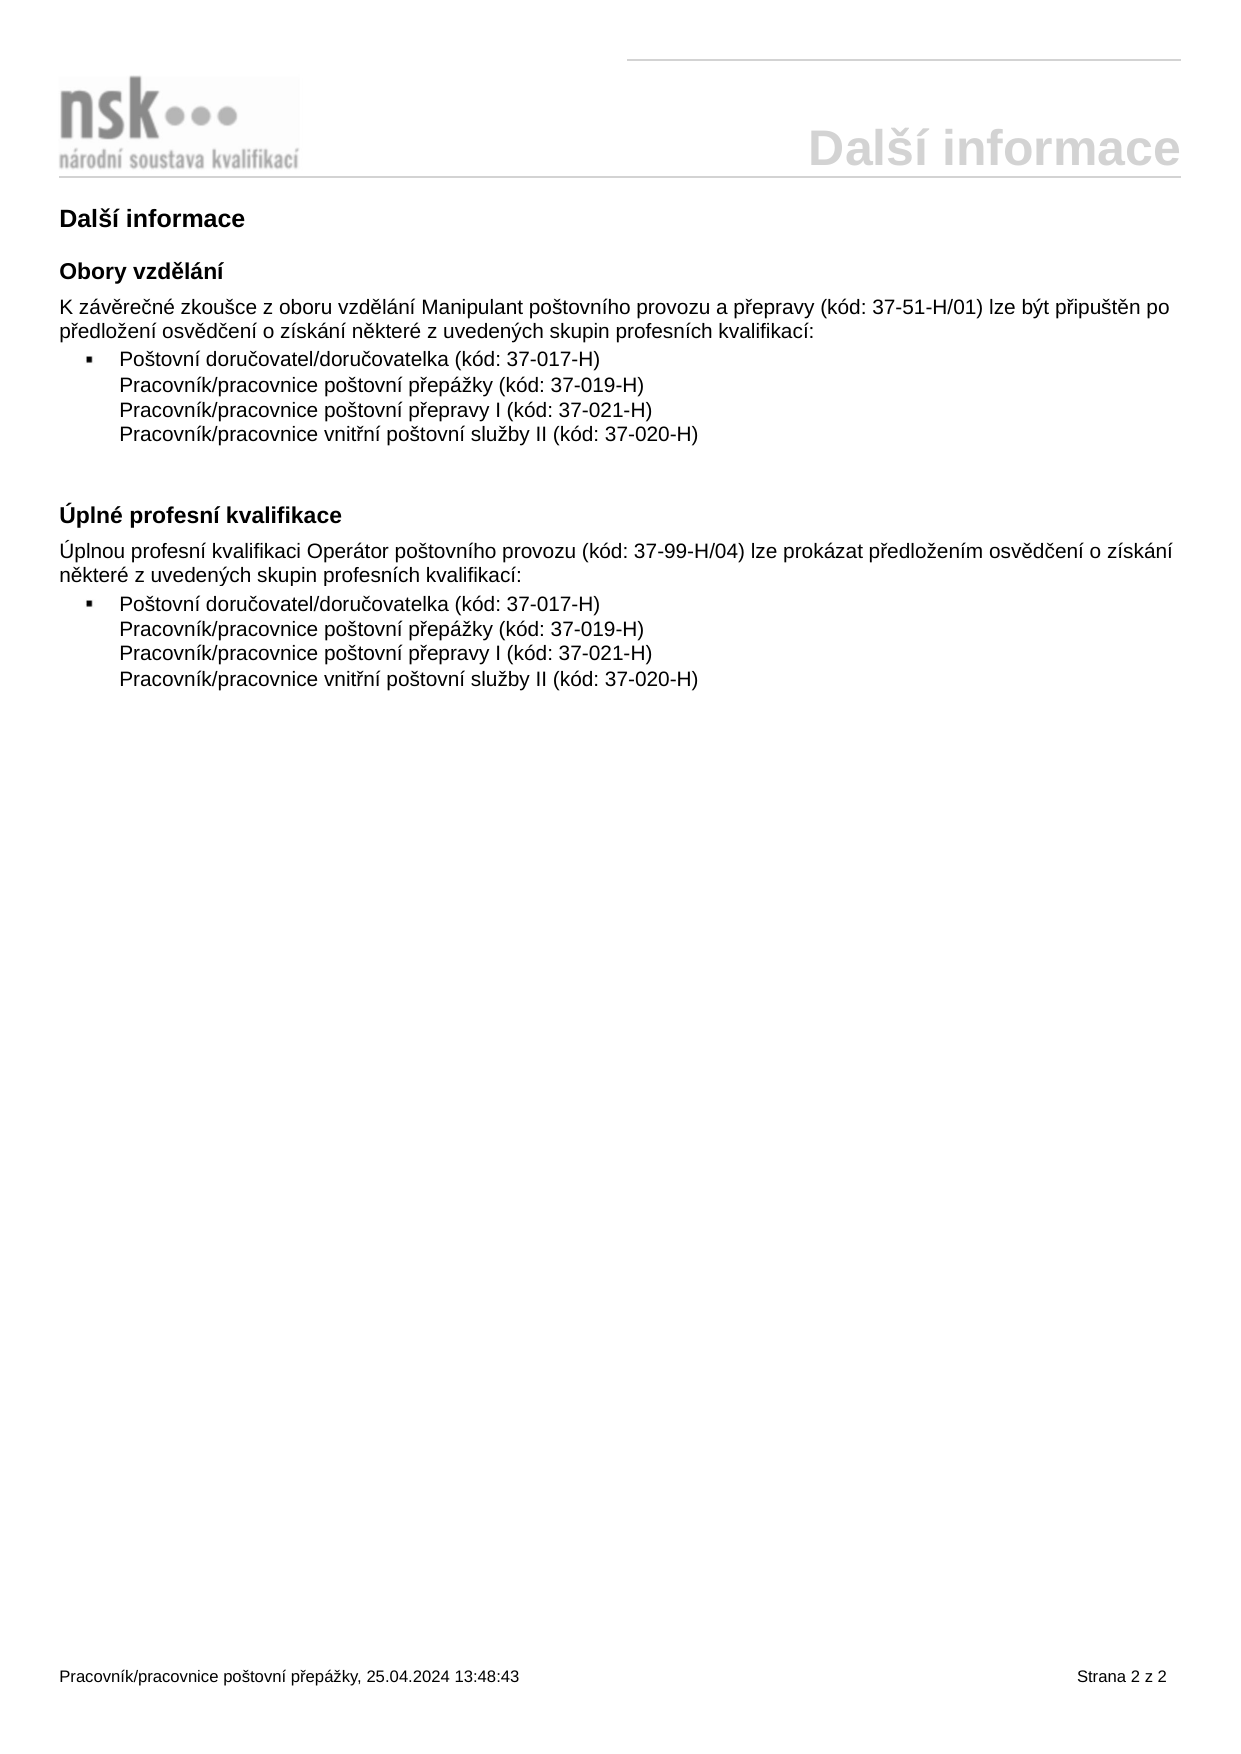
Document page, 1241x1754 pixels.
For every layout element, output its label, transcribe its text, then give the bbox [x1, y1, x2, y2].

table_cell [861, 1024, 1167, 1323]
table_cell [1167, 448, 1181, 479]
table_cell [619, 170, 627, 176]
table_cell [482, 1491, 619, 1658]
table_cell [482, 171, 619, 176]
table_cell [1167, 690, 1181, 723]
table_cell [59, 666, 119, 690]
table_cell Poštovní doručovatel/doručovatelka (kód: 37-017-H) [119, 347, 1181, 373]
table_cell Pracovník/pracovnice poštovní přepážky (kód: 37-019-H) [119, 373, 1181, 398]
table_cell [627, 690, 861, 723]
table_cell [627, 724, 861, 1023]
table_cell [861, 690, 1167, 723]
table_cell [861, 343, 1167, 347]
table_cell [482, 448, 619, 479]
table_cell Úplnou profesní kvalifikaci Operátor poštovního provozu (kód: 37-99-H/04) lze prokázat předložením osvědčení o získání některé z uvedených skupin profesních kvalifikací: [59, 539, 1181, 586]
picture [59, 591, 119, 616]
table_cell [482, 343, 619, 347]
table_cell [59, 194, 119, 200]
table_cell [119, 479, 482, 491]
table_cell [1167, 1491, 1181, 1658]
table_cell [59, 1324, 119, 1491]
table_cell [627, 1324, 861, 1491]
table_cell Pracovník/pracovnice poštovní přepravy I (kód: 37-021-H) [119, 641, 1181, 666]
table_cell [620, 59, 627, 170]
table_cell [861, 1491, 1167, 1658]
table_cell [861, 724, 1167, 1023]
table_cell [482, 586, 619, 592]
table_cell [59, 1491, 119, 1658]
table_cell [619, 448, 627, 479]
table_cell [482, 690, 619, 723]
table_cell [619, 194, 627, 200]
table_cell [1167, 1658, 1181, 1694]
table_cell [59, 724, 119, 1023]
table_cell [627, 343, 861, 347]
table_cell [59, 479, 119, 491]
table_cell [59, 343, 119, 347]
table_cell [59, 690, 119, 723]
table_cell [119, 1024, 482, 1323]
table_cell [861, 448, 1167, 479]
table_cell [861, 479, 1167, 491]
table_cell [119, 448, 482, 479]
table_cell [119, 343, 482, 347]
table_cell [627, 479, 861, 491]
table_cell [119, 171, 482, 176]
table_cell [861, 586, 1167, 592]
table_cell [627, 1491, 861, 1658]
table_cell [861, 1324, 1167, 1491]
table_cell Poštovní doručovatel/doručovatelka (kód: 37-017-H) [119, 592, 1181, 617]
table_cell [1167, 194, 1181, 200]
table_cell [482, 1024, 619, 1323]
table_cell [119, 586, 482, 592]
table_cell [1167, 1324, 1181, 1491]
table_cell [619, 724, 627, 1023]
table_cell [1167, 479, 1181, 491]
table_cell Pracovník/pracovnice poštovní přepravy I (kód: 37-021-H) [119, 398, 1181, 422]
table_cell [1167, 343, 1181, 347]
table_cell Další informace [627, 61, 1181, 176]
table_cell Pracovník/pracovnice vnitřní poštovní služby II (kód: 37-020-H) [119, 422, 1181, 448]
table_cell [619, 690, 627, 723]
table_cell [619, 586, 627, 592]
table_cell Strana 2 z 2 [861, 1658, 1167, 1694]
table_cell [119, 1491, 482, 1658]
table_cell [59, 171, 119, 176]
table_cell [59, 373, 119, 398]
table_cell Pracovník/pracovnice poštovní přepážky, 25.04.2024 13:48:43 [59, 1658, 861, 1694]
table_cell [482, 194, 619, 200]
table_cell [59, 236, 119, 248]
table_cell [627, 236, 861, 248]
table_cell [1167, 724, 1181, 1023]
table_cell Pracovník/pracovnice vnitřní poštovní služby II (kód: 37-020-H) [119, 666, 1181, 690]
table_cell [59, 422, 119, 448]
table_cell [59, 617, 119, 641]
table_cell [59, 1024, 119, 1323]
picture [58, 59, 620, 171]
table_cell Pracovník/pracovnice poštovní přepážky (kód: 37-019-H) [119, 617, 1181, 641]
table_cell [482, 724, 619, 1023]
table_cell Úplné profesní kvalifikace [59, 491, 1181, 539]
table_cell Další informace [59, 200, 1181, 236]
table_cell [619, 1491, 627, 1658]
table_cell [861, 236, 1167, 248]
table_cell [627, 448, 861, 479]
table_cell [119, 1324, 482, 1491]
table_cell Obory vzdělání [59, 248, 1181, 295]
table_cell [119, 194, 482, 200]
table_cell [482, 479, 619, 491]
table_cell [59, 586, 119, 591]
table_cell [59, 178, 1181, 194]
table_cell [1167, 1024, 1181, 1323]
table_cell [119, 236, 482, 248]
table_cell [619, 1324, 627, 1491]
table_cell K závěrečné zkoušce z oboru vzdělání Manipulant poštovního provozu a přepravy (kód: 37-51-H/01) lze být připuštěn po předložení osvědčení o získání některé z uvedených skupin profesních kvalifikací: [59, 295, 1181, 343]
table_cell [619, 479, 627, 491]
table_cell [861, 194, 1167, 200]
table_cell [619, 1024, 627, 1323]
table_cell [619, 236, 627, 248]
table_cell [1167, 236, 1181, 248]
table_cell [627, 1024, 861, 1323]
table_cell [119, 690, 482, 723]
table_cell [59, 641, 119, 666]
table_cell [627, 586, 861, 592]
table_cell [482, 236, 619, 248]
table_cell [59, 398, 119, 422]
table_cell [59, 448, 119, 479]
picture [59, 347, 119, 372]
table_cell [627, 194, 861, 200]
table_cell [1167, 586, 1181, 592]
table_cell [119, 724, 482, 1023]
table_cell [482, 1324, 619, 1491]
